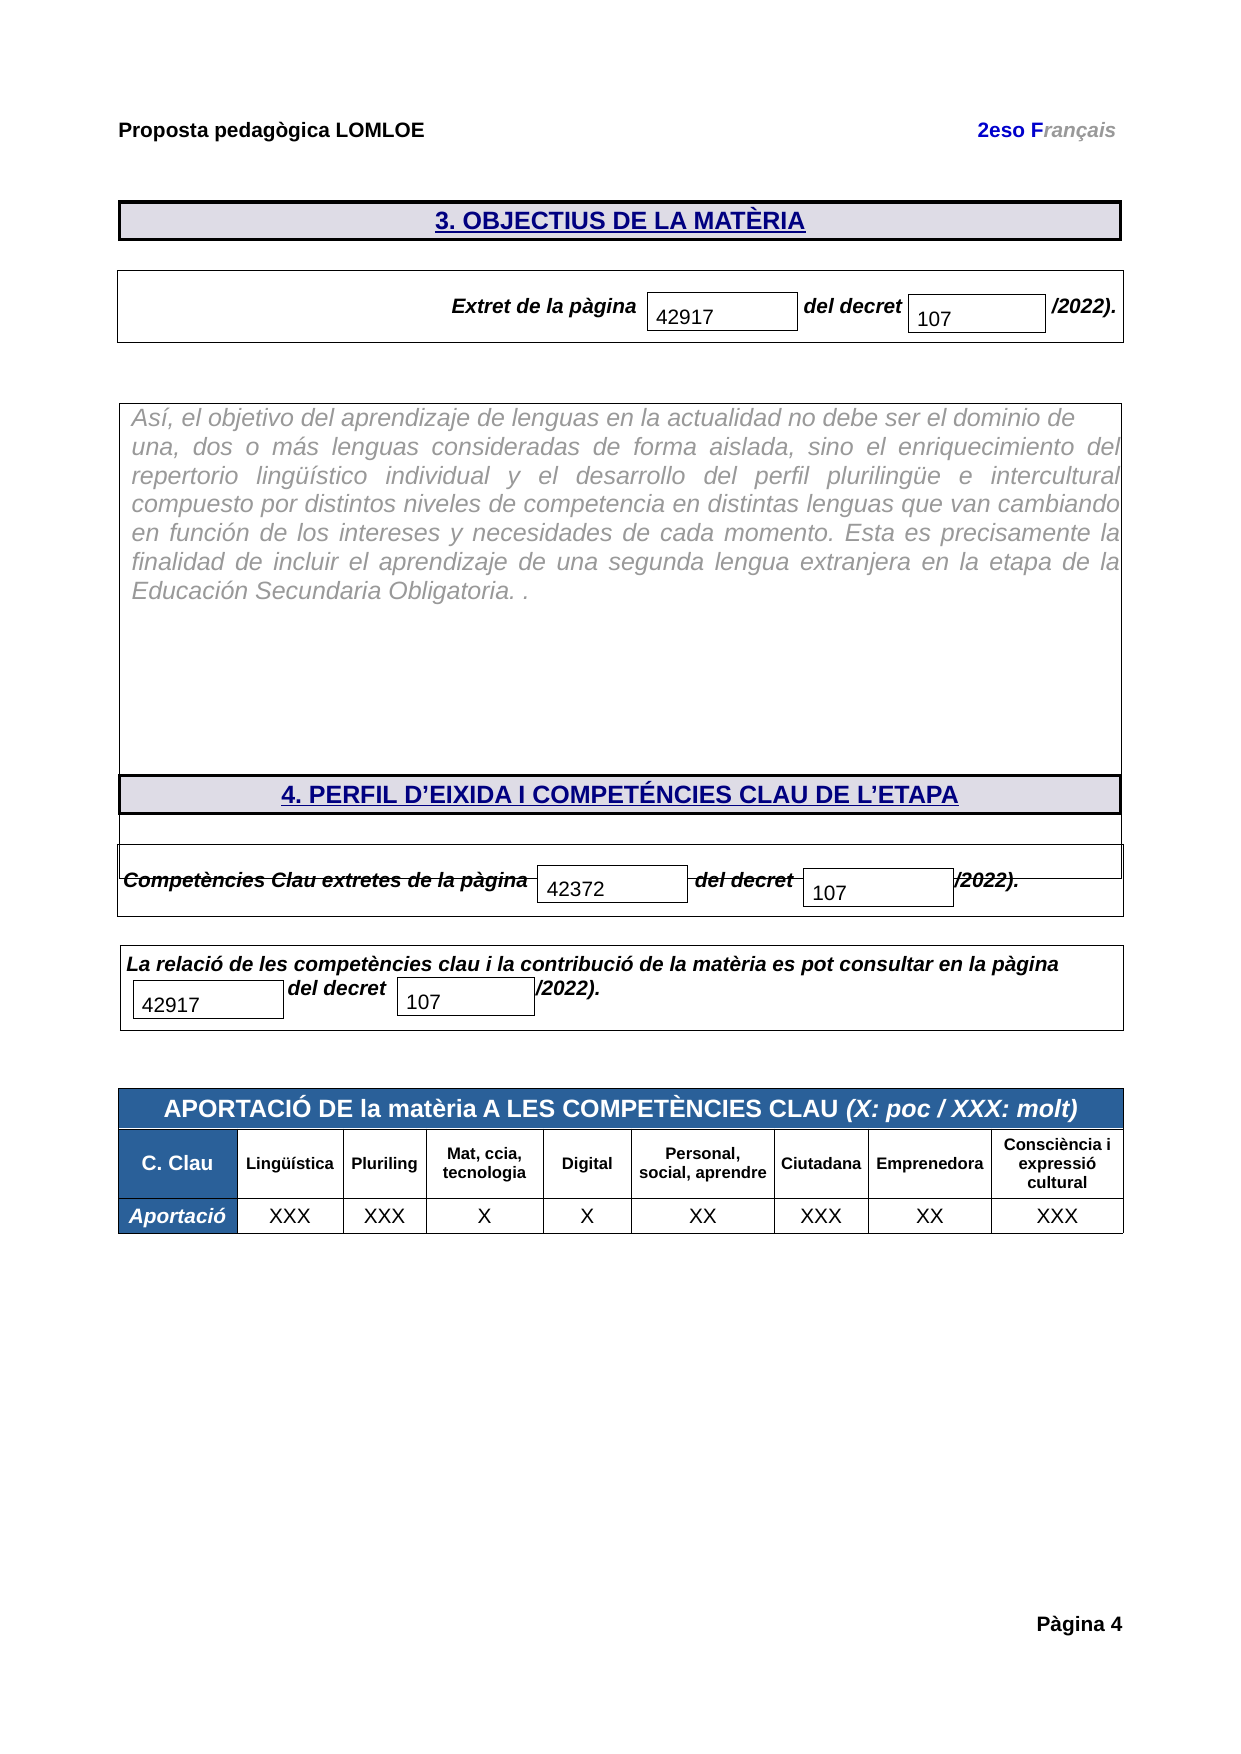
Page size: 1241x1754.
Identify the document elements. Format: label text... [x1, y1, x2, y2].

table_cell XXX [992, 1199, 1123, 1233]
table_header Extret de la pàgina del decret /2022). [118, 271, 1123, 342]
table_cell Lingüística [238, 1130, 343, 1198]
table_cell Emprenedora [869, 1130, 991, 1198]
table_header Competències Clau extretes de la pàgina del decret /2022). [118, 845, 1123, 916]
table_cell XX [632, 1199, 774, 1233]
table_cell Personal, social, aprendre [632, 1130, 774, 1198]
table_header La relació de les competències clau i la contribució de la matèria es pot consultar en la pàgina del decret /2022). [121, 946, 1123, 1030]
table_cell X [544, 1199, 631, 1233]
text 3. OBJECTIUS DE LA MATÈRIA [121, 204, 1119, 238]
table_cell Aportació [119, 1199, 237, 1233]
table_cell XX [869, 1199, 991, 1233]
table_cell Pluriling [344, 1130, 426, 1198]
table_cell XXX [238, 1199, 343, 1233]
table_cell Consciència i expressió cultural [992, 1130, 1123, 1198]
table_header APORTACIÓ DE la matèria A LES COMPETÈNCIES CLAU (X: poc / XXX: molt) [119, 1089, 1123, 1128]
table_cell Ciutadana [775, 1130, 868, 1198]
table_cell C. Clau [119, 1130, 237, 1198]
table_cell XXX [775, 1199, 868, 1233]
table_cell XXX [344, 1199, 426, 1233]
text 4. PERFIL D’EIXIDA I COMPETÉNCIES CLAU DE L’ETAPA [121, 777, 1119, 812]
table_cell Digital [544, 1130, 631, 1198]
table_cell X [427, 1199, 543, 1233]
table_cell Mat, ccia, tecnologia [427, 1130, 543, 1198]
